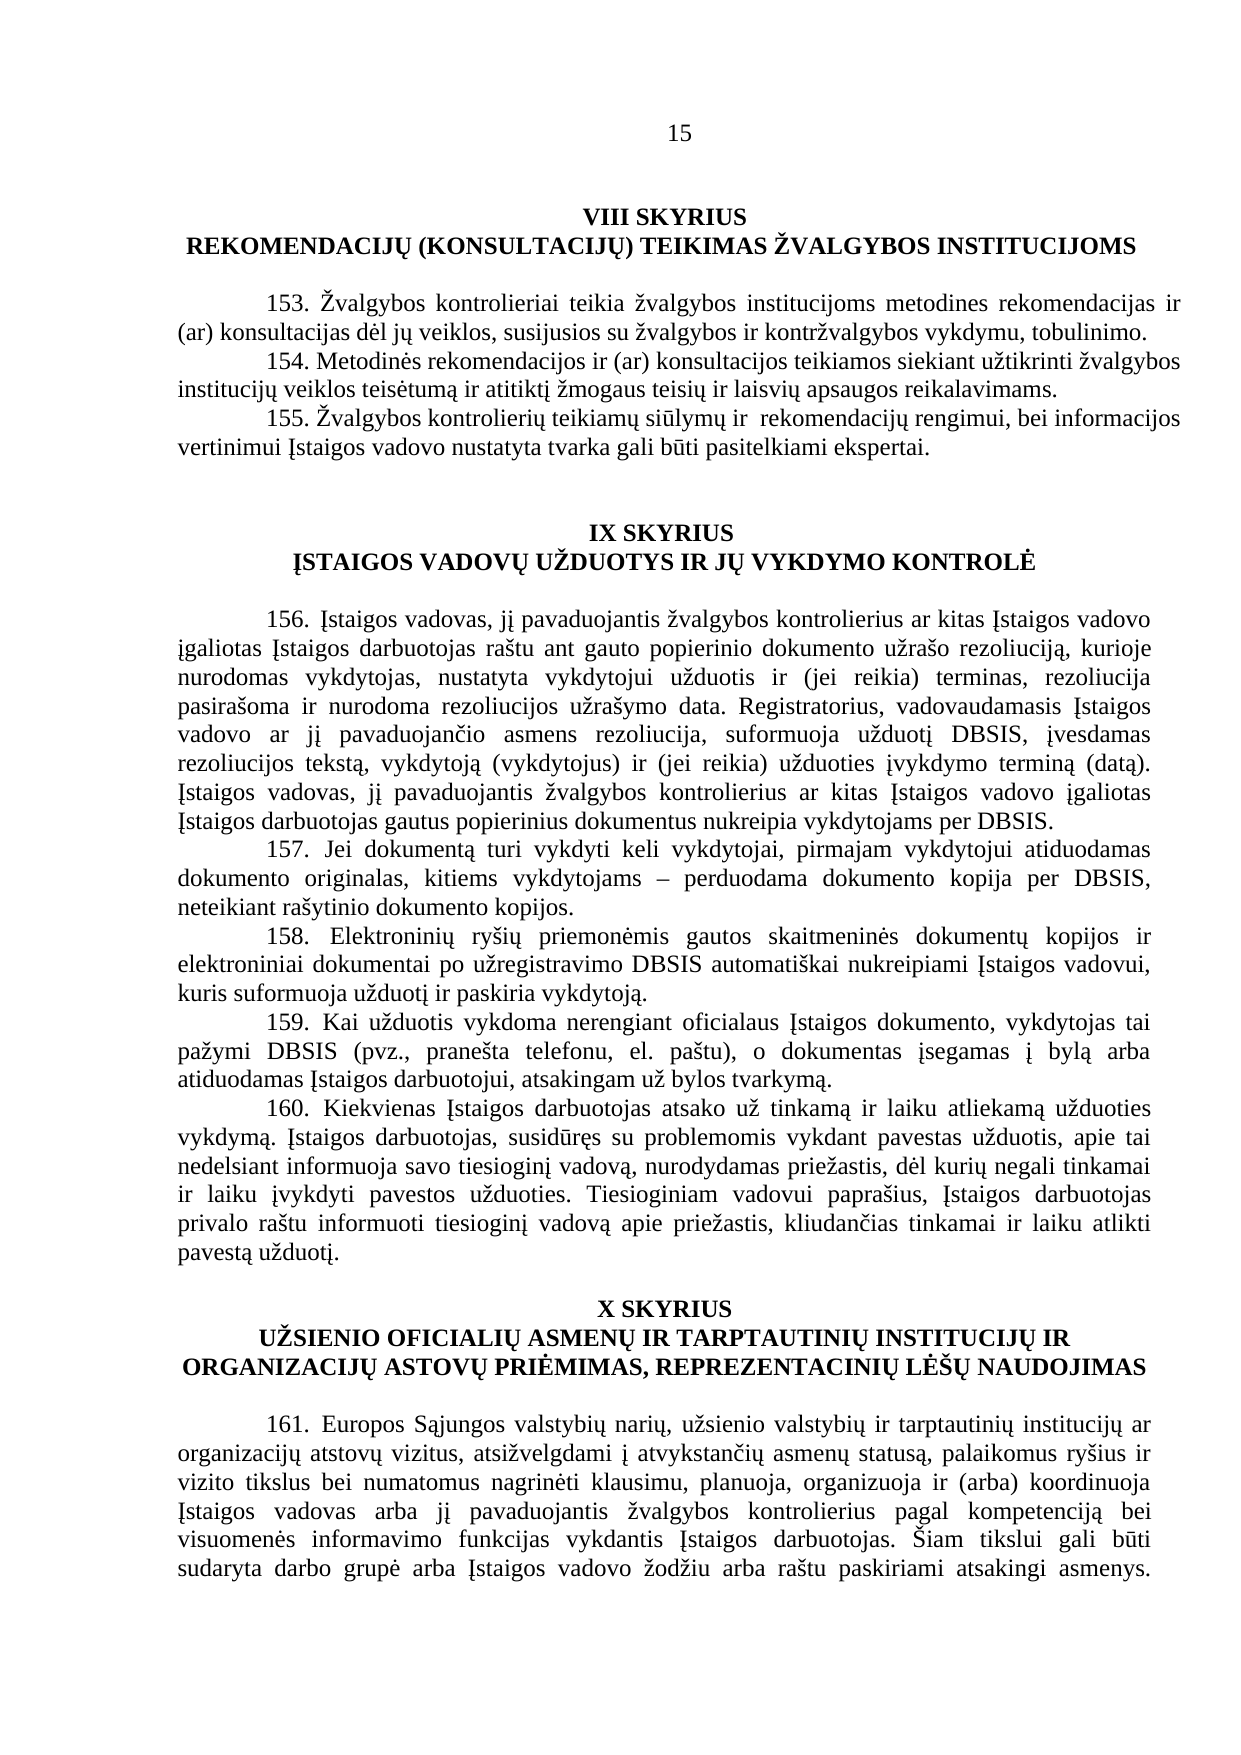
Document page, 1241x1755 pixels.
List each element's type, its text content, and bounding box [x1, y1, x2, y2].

text 161. Europos Sąjungos valstybių narių, užsienio valstybių ir tarptautinių institucijų ar organizacijų atstovų vizitus, atsižvelgdami į atvykstančių asmenų statusą, palaikomus ryšius ir vizito tikslus bei numatomus nagrinėti klausimu, planuoja, organizuoja ir (arba) koordinuoja Įstaigos vadovas arba jį pavaduojantis žvalgybos kontrolierius pagal kompetenciją bei visuomenės informavimo funkcijas vykdantis Įstaigos darbuotojas. Šiam tikslui gali būti sudaryta darbo grupė arba Įstaigos vadovo žodžiu arba raštu paskiriami atsakingi asmenys. [177, 1409, 1152, 1582]
text 156. Įstaigos vadovas, jį pavaduojantis žvalgybos kontrolierius ar kitas Įstaigos vadovo įgaliotas Įstaigos darbuotojas raštu ant gauto popierinio dokumento užrašo rezoliuciją, kurioje nurodomas vykdytojas, nustatyta vykdytojui užduotis ir (jei reikia) terminas, rezoliucija pasirašoma ir nurodoma rezoliucijos užrašymo data. Registratorius, vadovaudamasis Įstaigos vadovo ar jį pavaduojančio asmens rezoliucija, suformuoja užduotį DBSIS, įvesdamas rezoliucijos tekstą, vykdytoją (vykdytojus) ir (jei reikia) užduoties įvykdymo terminą (datą). Įstaigos vadovas, jį pavaduojantis žvalgybos kontrolierius ar kitas Įstaigos vadovo įgaliotas Įstaigos darbuotojas gautus popierinius dokumentus nukreipia vykdytojams per DBSIS. [177, 604, 1152, 834]
text 160. Kiekvienas Įstaigos darbuotojas atsako už tinkamą ir laiku atliekamą užduoties vykdymą. Įstaigos darbuotojas, susidūręs su problemomis vykdant pavestas užduotis, apie tai nedelsiant informuoja savo tiesioginį vadovą, nurodydamas priežastis, dėl kurių negali tinkamai ir laiku įvykdyti pavestos užduoties. Tiesioginiam vadovui paprašius, Įstaigos darbuotojas privalo raštu informuoti tiesioginį vadovą apie priežastis, kliudančias tinkamai ir laiku atlikti pavestą užduotį. [177, 1093, 1152, 1266]
text ĮSTAIGOS VADOVŲ UŽDUOTYS IR JŲ VYKDYMO KONTROLĖ [177, 547, 1152, 576]
text 158. Elektroninių ryšių priemonėmis gautos skaitmeninės dokumentų kopijos ir elektroniniai dokumentai po užregistravimo DBSIS automatiškai nukreipiami Įstaigos vadovui, kuris suformuoja užduotį ir paskiria vykdytoją. [177, 921, 1152, 1007]
text REKOMENDACIJŲ (KONSULTACIJŲ) TEIKIMAS ŽVALGYBOS INSTITUCIJOMS [177, 231, 1152, 259]
text 155. Žvalgybos kontrolierių teikiamų siūlymų ir rekomendacijų rengimui, bei informacijos vertinimui Įstaigos vadovo nustatyta tvarka gali būti pasitelkiami ekspertai. [177, 403, 1181, 461]
text 153. Žvalgybos kontrolieriai teikia žvalgybos institucijoms metodines rekomendacijas ir (ar) konsultacijas dėl jų veiklos, susijusios su žvalgybos ir kontržvalgybos vykdymu, tobulinimo. [177, 288, 1181, 346]
text X SKYRIUS [177, 1294, 1152, 1323]
text 157. Jei dokumentą turi vykdyti keli vykdytojai, pirmajam vykdytojui atiduodamas dokumento originalas, kitiems vykdytojams – perduodama dokumento kopija per DBSIS, neteikiant rašytinio dokumento kopijos. [177, 834, 1152, 921]
text VIII SKYRIUS [177, 202, 1152, 231]
text IX SKYRIUS [177, 518, 1152, 547]
text UŽSIENIO OFICIALIŲ ASMENŲ IR TARPTAUTINIŲ INSTITUCIJŲ IR ORGANIZACIJŲ ASTOVŲ PRIĖMIMAS, REPREZENTACINIŲ LĖŠŲ NAUDOJIMAS [177, 1323, 1152, 1381]
text 159. Kai užduotis vykdoma nerengiant oficialaus Įstaigos dokumento, vykdytojas tai pažymi DBSIS (pvz., pranešta telefonu, el. paštu), o dokumentas įsegamas į bylą arba atiduodamas Įstaigos darbuotojui, atsakingam už bylos tvarkymą. [177, 1007, 1152, 1093]
text 154. Metodinės rekomendacijos ir (ar) konsultacijos teikiamos siekiant užtikrinti žvalgybos institucijų veiklos teisėtumą ir atitiktį žmogaus teisių ir laisvių apsaugos reikalavimams. [177, 346, 1181, 403]
